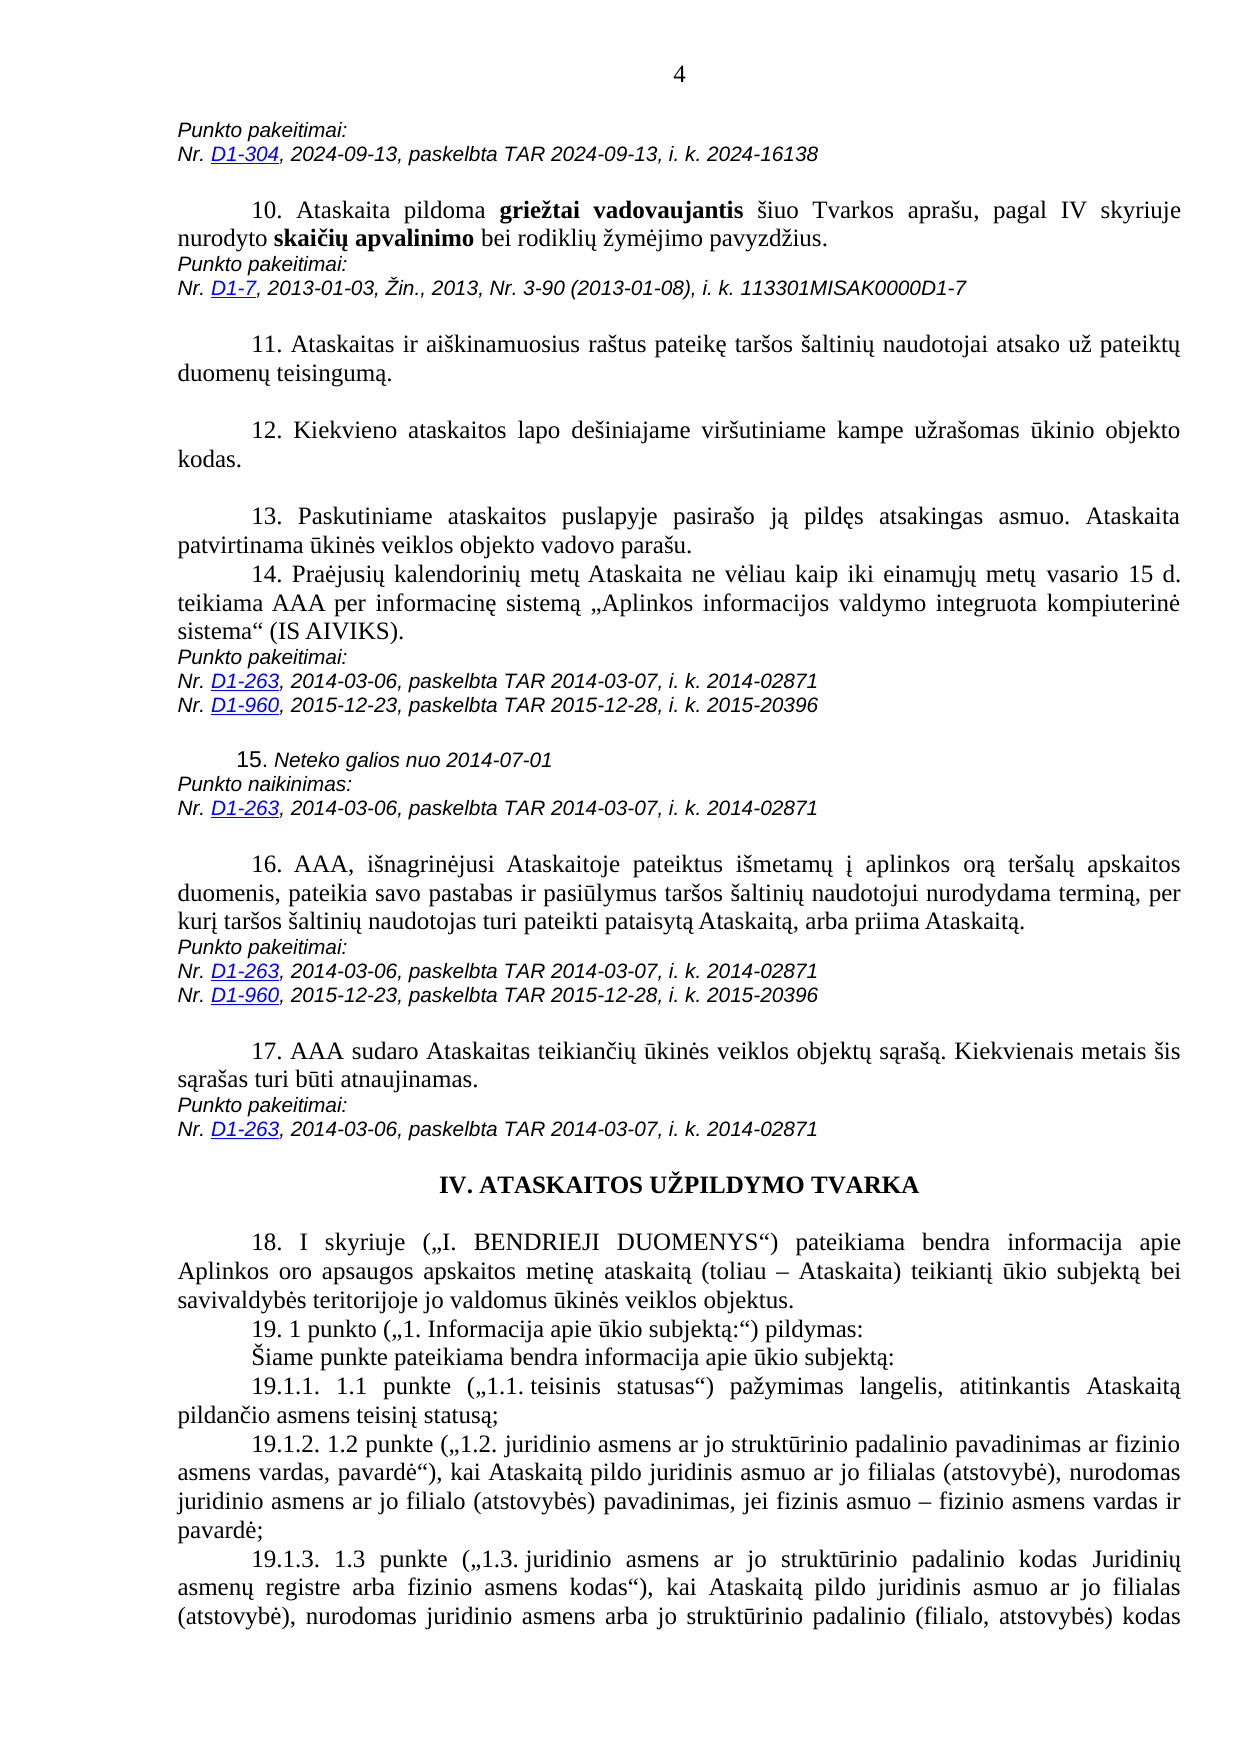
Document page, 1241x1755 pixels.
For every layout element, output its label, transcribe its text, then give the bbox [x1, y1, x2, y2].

text 13. Paskutiniame ataskaitos puslapyje pasirašo ją pildęs atsakingas asmuo. Ataskaita patvirtinama ūkinės veiklos objekto vadovo parašu. [177, 501, 1181, 559]
text 11. Ataskaitas ir aiškinamuosius raštus pateikę taršos šaltinių naudotojai atsako už pateiktų duomenų teisingumą. [177, 329, 1181, 386]
text 16. AAA, išnagrinėjusi Ataskaitoje pateiktus išmetamų į aplinkos orą teršalų apskaitos duomenis, pateikia savo pastabas ir pasiūlymus taršos šaltinių naudotojui nurodydama terminą, per kurį taršos šaltinių naudotojas turi pateikti pataisytą Ataskaitą, arba priima Ataskaitą. [177, 849, 1181, 935]
text 14. Praėjusių kalendorinių metų Ataskaita ne vėliau kaip iki einamųjų metų vasario 15 d. teikiama AAA per informacinę sistemą „Aplinkos informacijos valdymo integruota kompiuterinė sistema“ (IS AIVIKS). [177, 559, 1181, 645]
text Nr. D1-960, 2015-12-23, paskelbta TAR 2015-12-28, i. k. 2015-20396 [177, 693, 1181, 717]
text 19.1.1. 1.1 punkte („1.1. teisinis statusas“) pažymimas langelis, atitinkantis Ataskaitą pildančio asmens teisinį statusą; [177, 1371, 1181, 1429]
text Nr. D1-263, 2014-03-06, paskelbta TAR 2014-03-07, i. k. 2014-02871 [177, 796, 1181, 820]
text Nr. D1-7, 2013-01-03, Žin., 2013, Nr. 3-90 (2013-01-08), i. k. 113301MISAK0000D1-7 [177, 276, 1181, 300]
text Punkto naikinimas: [177, 772, 1181, 796]
text 19.1.2. 1.2 punkte („1.2. juridinio asmens ar jo struktūrinio padalinio pavadinimas ar fizinio asmens vardas, pavardė“), kai Ataskaitą pildo juridinis asmuo ar jo filialas (atstovybė), nurodomas juridinio asmens ar jo filialo (atstovybės) pavadinimas, jei fizinis asmuo – fizinio asmens vardas ir pavardė; [177, 1429, 1181, 1544]
text Punkto pakeitimai: [177, 1093, 1181, 1117]
text Punkto pakeitimai: [177, 645, 1181, 669]
text Nr. D1-263, 2014-03-06, paskelbta TAR 2014-03-07, i. k. 2014-02871 [177, 1117, 1181, 1141]
text 12. Kiekvieno ataskaitos lapo dešiniajame viršutiniame kampe užrašomas ūkinio objekto kodas. [177, 415, 1181, 473]
text Punkto pakeitimai: [177, 935, 1181, 959]
text 19. 1 punkto („1. Informacija apie ūkio subjektą:“) pildymas: [177, 1314, 1181, 1342]
text Nr. D1-960, 2015-12-23, paskelbta TAR 2015-12-28, i. k. 2015-20396 [177, 983, 1181, 1007]
text 17. AAA sudaro Ataskaitas teikiančių ūkinės veiklos objektų sąrašą. Kiekvienais metais šis sąrašas turi būti atnaujinamas. [177, 1036, 1181, 1093]
text Punkto pakeitimai: [177, 252, 1181, 276]
text 10. Ataskaita pildoma griežtai vadovaujantis šiuo Tvarkos aprašu, pagal IV skyriuje nurodyto skaičių apvalinimo bei rodiklių žymėjimo pavyzdžius. [177, 195, 1181, 252]
text 18. I skyriuje („I. BENDRIEJI DUOMENYS“) pateikiama bendra informacija apie Aplinkos oro apsaugos apskaitos metinę ataskaitą (toliau – Ataskaita) teikiantį ūkio subjektą bei savivaldybės teritorijoje jo valdomus ūkinės veiklos objektus. [177, 1227, 1181, 1314]
text Nr. D1-304, 2024-09-13, paskelbta TAR 2024-09-13, i. k. 2024-16138 [177, 142, 1181, 166]
text Nr. D1-263, 2014-03-06, paskelbta TAR 2014-03-07, i. k. 2014-02871 [177, 959, 1181, 983]
text IV. ATASKAITOS UŽPILDYMO TVARKA [177, 1170, 1181, 1199]
text 15. Neteko galios nuo 2014-07-01 [177, 746, 1181, 772]
text 19.1.3. 1.3 punkte („1.3. juridinio asmens ar jo struktūrinio padalinio kodas Juridinių asmenų registre arba fizinio asmens kodas“), kai Ataskaitą pildo juridinis asmuo ar jo filialas (atstovybė), nurodomas juridinio asmens arba jo struktūrinio padalinio (filialo, atstovybės) kodas [177, 1544, 1181, 1630]
text Punkto pakeitimai: [177, 118, 1181, 142]
text Nr. D1-263, 2014-03-06, paskelbta TAR 2014-03-07, i. k. 2014-02871 [177, 669, 1181, 693]
text Šiame punkte pateikiama bendra informacija apie ūkio subjektą: [177, 1342, 1181, 1371]
